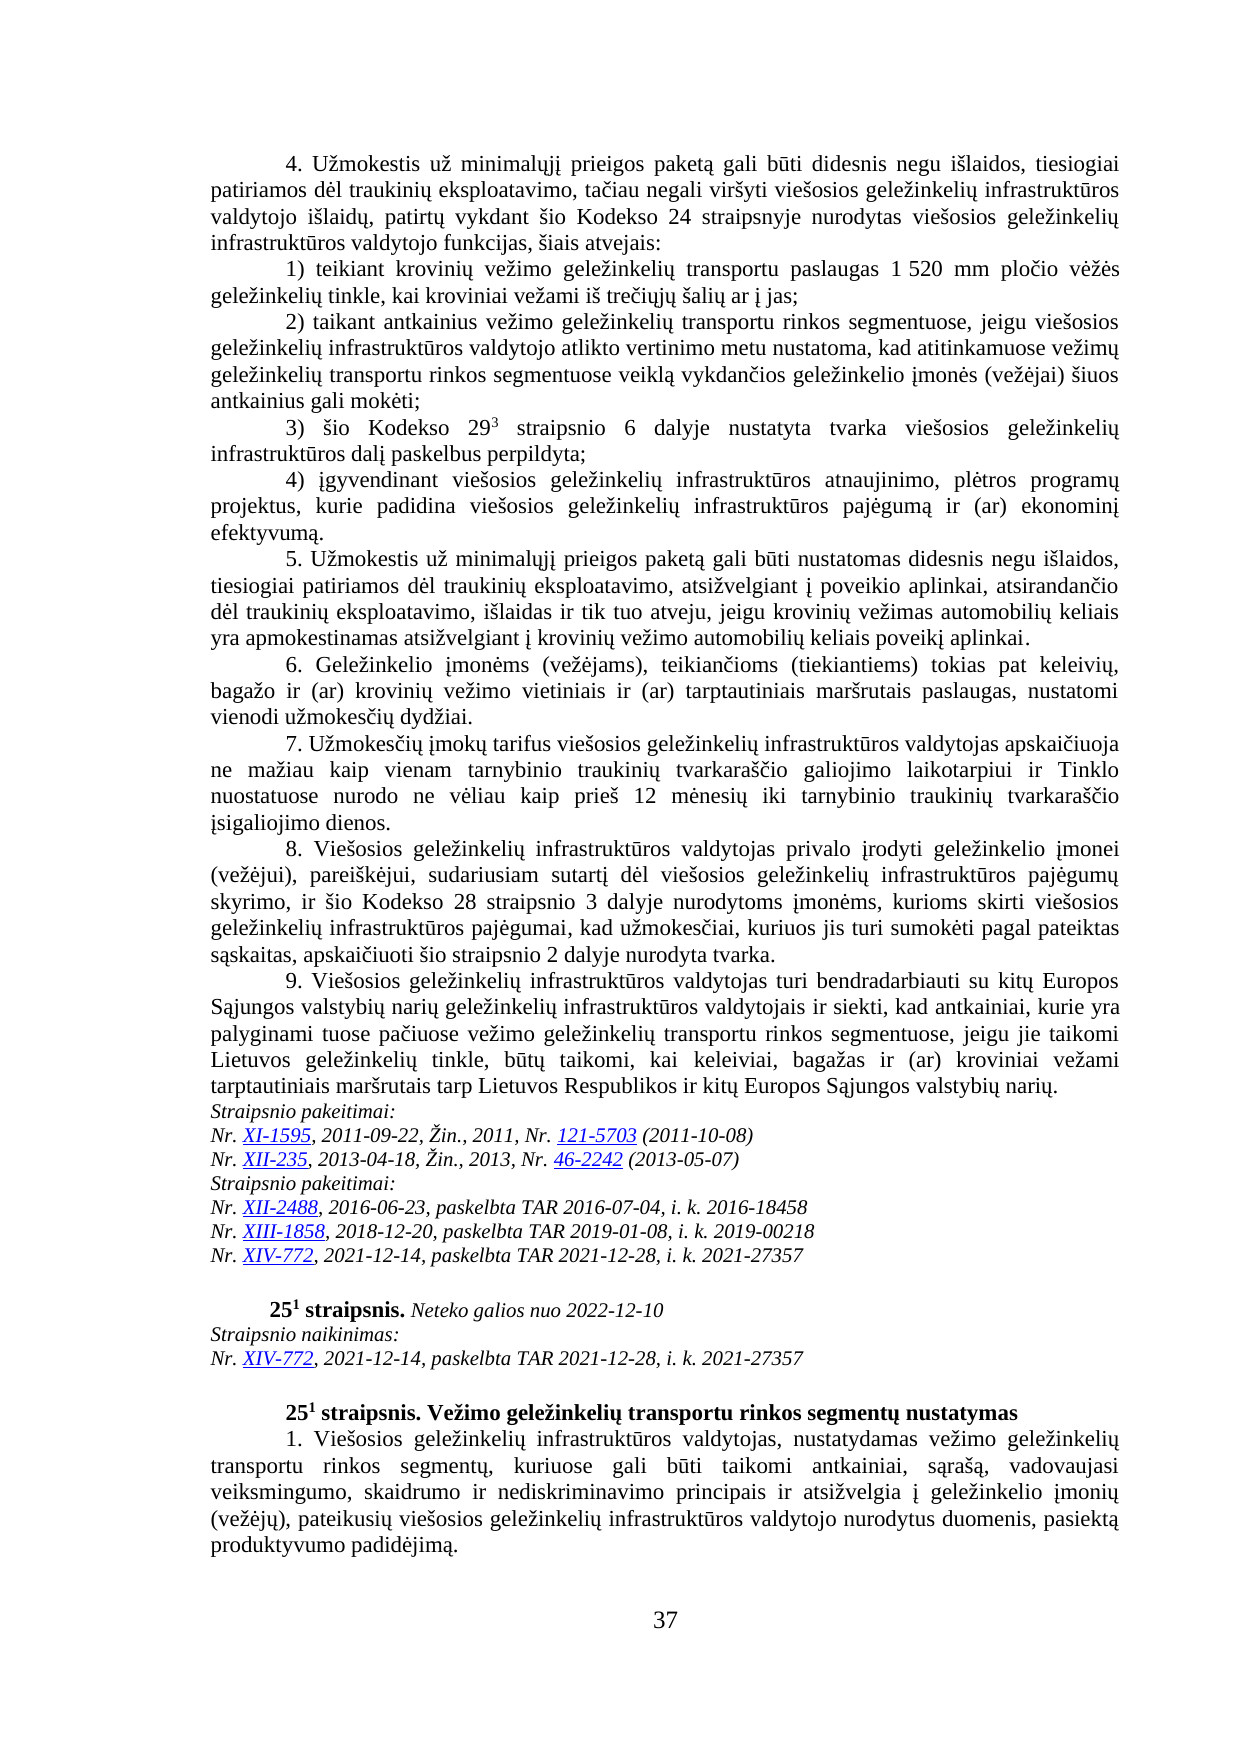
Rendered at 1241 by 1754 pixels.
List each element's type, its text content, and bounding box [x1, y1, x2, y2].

text Nr. XII-2488, 2016-06-23, paskelbta TAR 2016-07-04, i. k. 2016-18458 [210, 1195, 1120, 1219]
text 1. Viešosios geležinkelių infrastruktūros valdytojas, nustatydamas vežimo geležinkelių transportu rinkos segmentų, kuriuose gali būti taikomi antkainiai, sąrašą, vadovaujasi veiksmingumo, skaidrumo ir nediskriminavimo principais ir atsižvelgia į geležinkelio įmonių (vežėjų), pateikusių viešosios geležinkelių infrastruktūros valdytojo nurodytus duomenis, pasiektą produktyvumo padidėjimą. [210, 1426, 1120, 1557]
text 4. Užmokestis už minimalųjį prieigos paketą gali būti didesnis negu išlaidos, tiesiogiai patiriamos dėl traukinių eksploatavimo, tačiau negali viršyti viešosios geležinkelių infrastruktūros valdytojo išlaidų, patirtų vykdant šio Kodekso 24 straipsnyje nurodytas viešosios geležinkelių infrastruktūros valdytojo funkcijas, šiais atvejais: [210, 150, 1120, 255]
text Straipsnio naikinimas: [210, 1322, 1120, 1346]
text 7. Užmokesčių įmokų tarifus viešosios geležinkelių infrastruktūros valdytojas apskaičiuoja ne mažiau kaip vienam tarnybinio traukinių tvarkaraščio galiojimo laikotarpiui ir Tinklo nuostatuose nurodo ne vėliau kaip prieš 12 mėnesių iki tarnybinio traukinių tvarkaraščio įsigaliojimo dienos. [210, 730, 1120, 835]
text Nr. XIV-772, 2021-12-14, paskelbta TAR 2021-12-28, i. k. 2021-27357 [210, 1243, 1120, 1267]
text 251 straipsnis. Vežimo geležinkelių transportu rinkos segmentų nustatymas [210, 1399, 1120, 1426]
text 251 straipsnis. Neteko galios nuo 2022-12-10 [210, 1296, 1120, 1322]
text Nr. XIII-1858, 2018-12-20, paskelbta TAR 2019-01-08, i. k. 2019-00218 [210, 1219, 1120, 1243]
text 9. Viešosios geležinkelių infrastruktūros valdytojas turi bendradarbiauti su kitų Europos Sąjungos valstybių narių geležinkelių infrastruktūros valdytojais ir siekti, kad antkainiai, kurie yra palyginami tuose pačiuose vežimo geležinkelių transportu rinkos segmentuose, jeigu jie taikomi Lietuvos geležinkelių tinkle, būtų taikomi, kai keleiviai, bagažas ir (ar) kroviniai vežami tarptautiniais maršrutais tarp Lietuvos Respublikos ir kitų Europos Sąjungos valstybių narių. [210, 967, 1120, 1099]
text 6. Geležinkelio įmonėms (vežėjams), teikiančioms (tiekiantiems) tokias pat keleivių, bagažo ir (ar) krovinių vežimo vietiniais ir (ar) tarptautiniais maršrutais paslaugas, nustatomi vienodi užmokesčių dydžiai. [210, 651, 1120, 730]
text 5. Užmokestis už minimalųjį prieigos paketą gali būti nustatomas didesnis negu išlaidos, tiesiogiai patiriamos dėl traukinių eksploatavimo, atsižvelgiant į poveikio aplinkai, atsirandančio dėl traukinių eksploatavimo, išlaidas ir tik tuo atveju, jeigu krovinių vežimas automobilių keliais yra apmokestinamas atsižvelgiant į krovinių vežimo automobilių keliais poveikį aplinkai. [210, 545, 1120, 651]
text 8. Viešosios geležinkelių infrastruktūros valdytojas privalo įrodyti geležinkelio įmonei (vežėjui), pareiškėjui, sudariusiam sutartį dėl viešosios geležinkelių infrastruktūros pajėgumų skyrimo, ir šio Kodekso 28 straipsnio 3 dalyje nurodytoms įmonėms, kurioms skirti viešosios geležinkelių infrastruktūros pajėgumai, kad užmokesčiai, kuriuos jis turi sumokėti pagal pateiktas sąskaitas, apskaičiuoti šio straipsnio 2 dalyje nurodyta tvarka. [210, 835, 1120, 967]
text Nr. XIV-772, 2021-12-14, paskelbta TAR 2021-12-28, i. k. 2021-27357 [210, 1346, 1120, 1370]
text 1) teikiant krovinių vežimo geležinkelių transportu paslaugas 1 520 mm pločio vėžės geležinkelių tinkle, kai kroviniai vežami iš trečiųjų šalių ar į jas; [210, 255, 1120, 308]
text 2) taikant antkainius vežimo geležinkelių transportu rinkos segmentuose, jeigu viešosios geležinkelių infrastruktūros valdytojo atlikto vertinimo metu nustatoma, kad atitinkamuose vežimų geležinkelių transportu rinkos segmentuose veiklą vykdančios geležinkelio įmonės (vežėjai) šiuos antkainius gali mokėti; [210, 308, 1120, 413]
text 4) įgyvendinant viešosios geležinkelių infrastruktūros atnaujinimo, plėtros programų projektus, kurie padidina viešosios geležinkelių infrastruktūros pajėgumą ir (ar) ekonominį efektyvumą. [210, 466, 1120, 545]
text Straipsnio pakeitimai: [210, 1171, 1120, 1195]
text Nr. XI-1595, 2011-09-22, Žin., 2011, Nr. 121-5703 (2011-10-08) [210, 1123, 1120, 1147]
text 3) šio Kodekso 293 straipsnio 6 dalyje nustatyta tvarka viešosios geležinkelių infrastruktūros dalį paskelbus perpildyta; [210, 413, 1120, 466]
text Straipsnio pakeitimai: [210, 1099, 1120, 1123]
text Nr. XII-235, 2013-04-18, Žin., 2013, Nr. 46-2242 (2013-05-07) [210, 1147, 1120, 1171]
